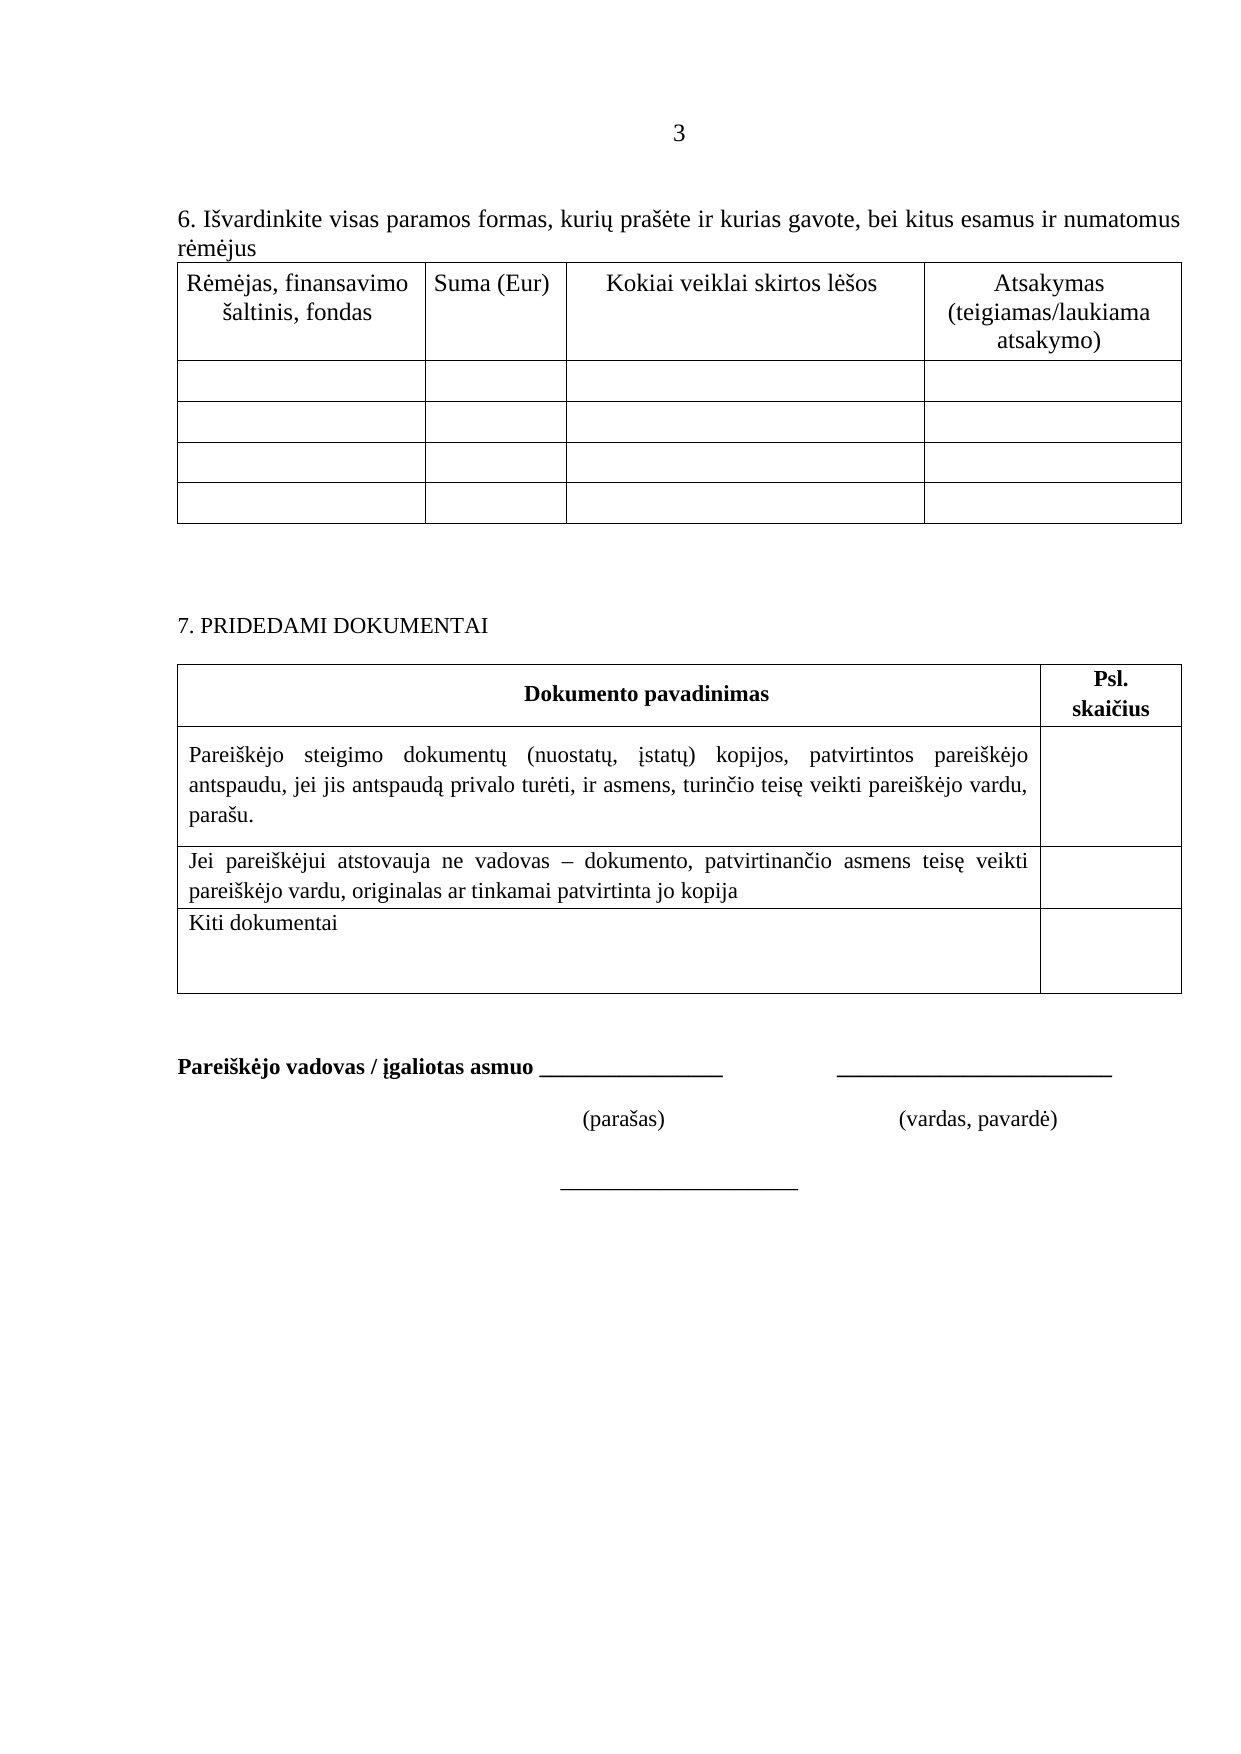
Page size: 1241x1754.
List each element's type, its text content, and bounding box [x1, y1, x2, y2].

table_header Suma (Eur) [426, 263, 566, 360]
table_cell [1041, 847, 1181, 907]
table_cell [925, 443, 1181, 482]
table_header Kokiai veiklai skirtos lėšos [567, 263, 924, 360]
table_header Rėmėjas, finansavimo šaltinis, fondas [178, 263, 425, 360]
text ___________________ [177, 1164, 1181, 1193]
table_cell Kiti dokumentai [178, 909, 1040, 993]
table_cell [925, 402, 1181, 442]
table_header Psl. skaičius [1041, 665, 1181, 726]
table_cell [178, 443, 425, 482]
table_cell [567, 443, 924, 482]
table_cell [426, 402, 566, 442]
table_cell [178, 483, 425, 523]
table_cell [925, 483, 1181, 523]
text Pareiškėjo vadovas / įgaliotas asmuo ________________ ________________________ [177, 1053, 1240, 1080]
table_cell [426, 483, 566, 523]
table_cell [567, 402, 924, 442]
table_cell Jei pareiškėjui atstovauja ne vadovas – dokumento, patvirtinančio asmens teisę veikti pareiškėjo vardu, originalas ar tinkamai patvirtinta jo kopija [178, 847, 1040, 907]
table_cell [925, 361, 1181, 401]
table_cell [1041, 727, 1181, 846]
text 6. Išvardinkite visas paramos formas, kurių prašėte ir kurias gavote, bei kitus esamus ir numatomus rėmėjus [177, 204, 1181, 262]
table_cell [426, 443, 566, 482]
table_header Dokumento pavadinimas [178, 665, 1040, 726]
table_cell Pareiškėjo steigimo dokumentų (nuostatų, įstatų) kopijos, patvirtintos pareiškėjo antspaudu, jei jis antspaudą privalo turėti, ir asmens, turinčio teisę veikti pareiškėjo vardu, parašu. [178, 727, 1040, 846]
text 7. PRIDEDAMI DOKUMENTAI [177, 612, 1181, 639]
table_cell [567, 361, 924, 401]
table_header Atsakymas (teigiamas/laukiama atsakymo) [925, 263, 1181, 360]
table_cell [567, 483, 924, 523]
table_cell [178, 402, 425, 442]
table_cell [1041, 909, 1181, 993]
table_cell [426, 361, 566, 401]
text (parašas) (vardas, pavardė) [447, 1105, 1240, 1131]
table_cell [178, 361, 425, 401]
